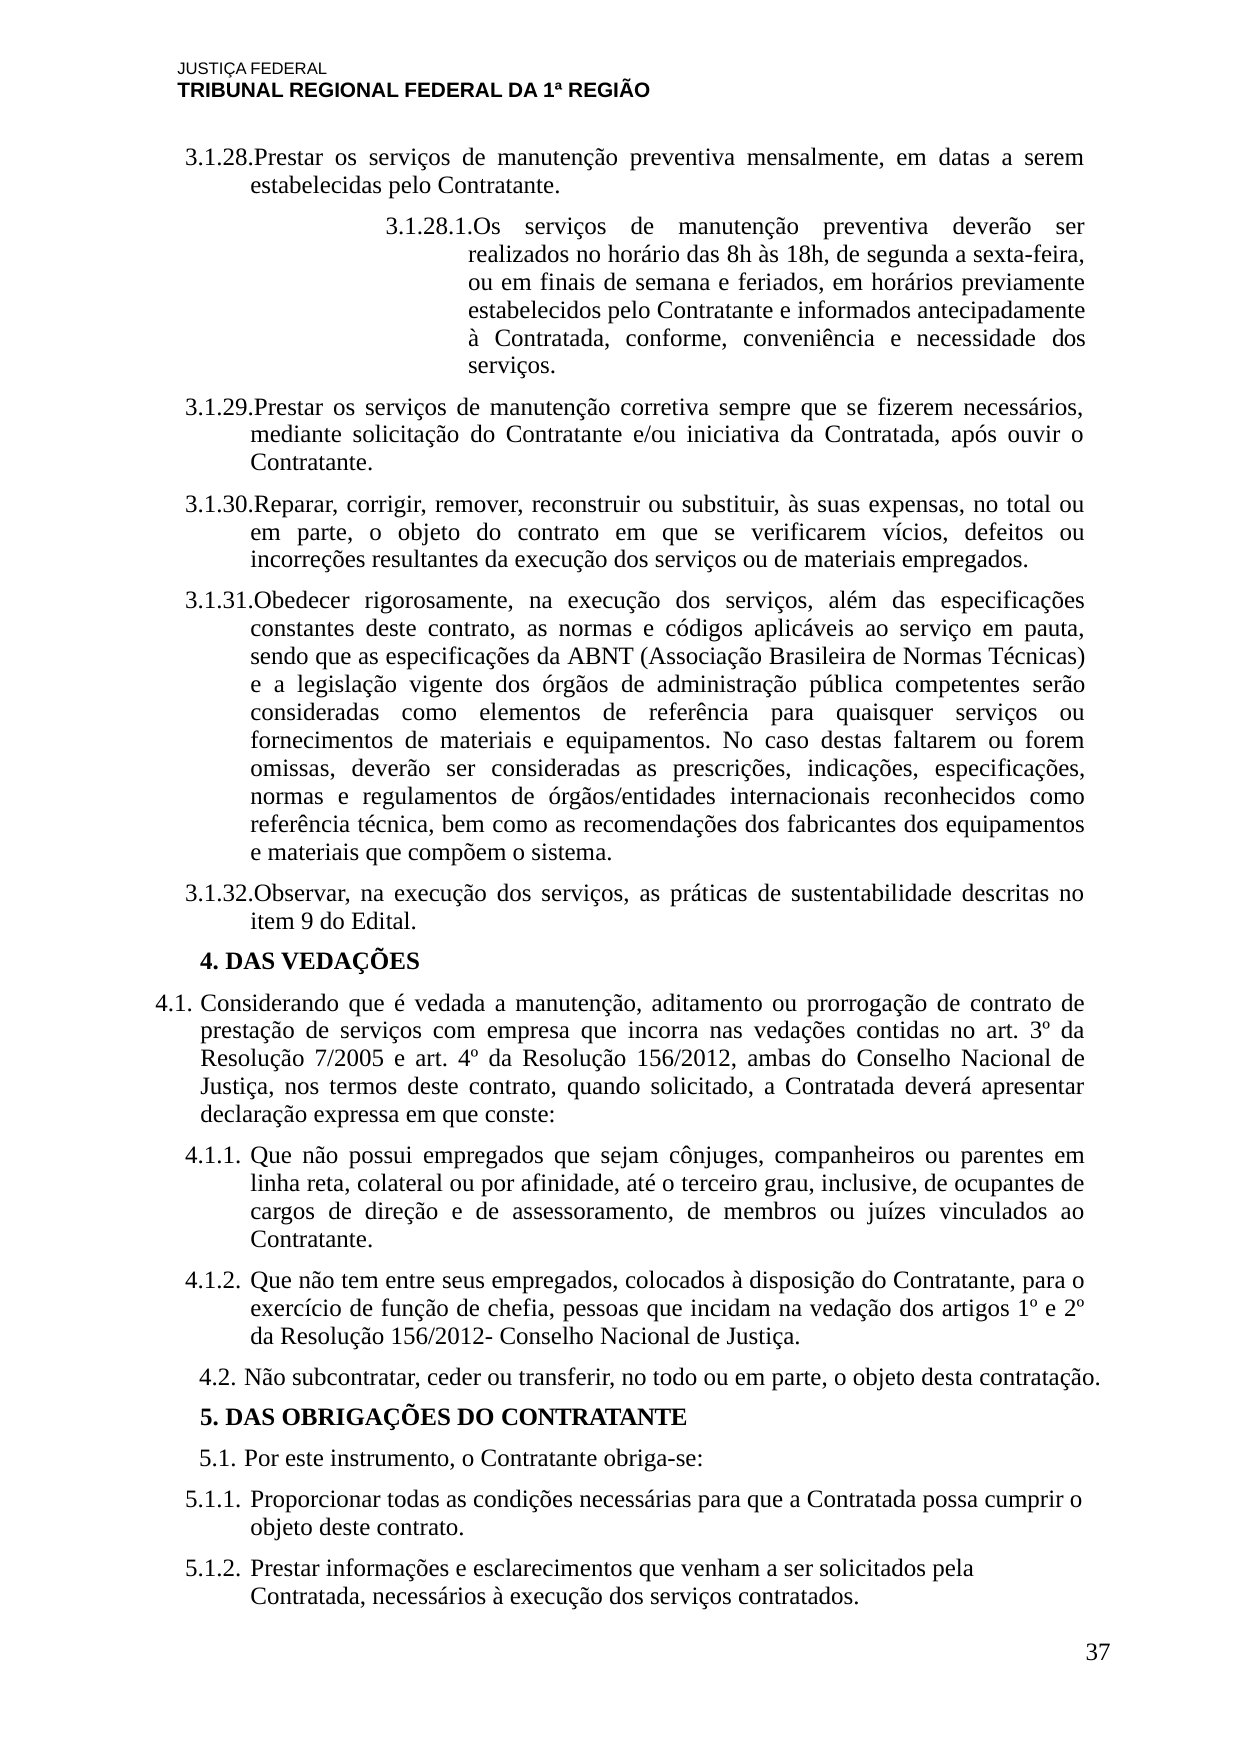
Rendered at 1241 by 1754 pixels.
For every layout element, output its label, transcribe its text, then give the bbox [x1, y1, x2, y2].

list Não subcontratar, ceder ou transferir, no todo ou em parte, o objeto desta contratação. [221, 1362, 1110, 1391]
list Por este instrumento, o Contratante obriga-se: [221, 1443, 1110, 1472]
list Os serviços de manutenção preventiva deverão ser realizados no horário das 8h às 18h, de segunda a sexta-feira, ou em finais de semana e feriados, em horários previamente estabelecidos pelo Contratante e informados antecipadamente à Contratada, conforme, conveniência e necessidade dos serviços. [385, 211, 1085, 379]
list Reparar, corrigir, remover, reconstruir ou substituir, às suas expensas, no total ou em parte, o objeto do contrato em que se verificarem vícios, defeitos ou incorreções resultantes da execução dos serviços ou de materiais empregados. [185, 489, 1086, 573]
list Proporcionar todas as condições necessárias para que a Contratada possa cumprir o objeto deste contrato. [185, 1484, 1085, 1541]
list Obedecer rigorosamente, na execução dos serviços, além das especificações constantes deste contrato, as normas e códigos aplicáveis ao serviço em pauta, sendo que as especificações da ABNT (Associação Brasileira de Normas Técnicas) e a legislação vigente dos órgãos de administração pública competentes serão consideradas como elementos de referência para quaisquer serviços ou fornecimentos de materiais e equipamentos. No caso destas faltarem ou forem omissas, deverão ser consideradas as prescrições, indicações, especificações, normas e regulamentos de órgãos/entidades internacionais reconhecidos como referência técnica, bem como as recomendações dos fabricantes dos equipamentos e materiais que compõem o sistema. [185, 586, 1086, 866]
subtitle DAS OBRIGAÇÕES DO CONTRATANTE [200, 1402, 1110, 1431]
list Observar, na execução dos serviços, as práticas de sustentabilidade descritas no item 9 do Edital. [185, 878, 1086, 934]
list Prestar os serviços de manutenção corretiva sempre que se fizerem necessários, mediante solicitação do Contratante e/ou iniciativa da Contratada, após ouvir o Contratante. [185, 392, 1084, 476]
list Considerando que é vedada a manutenção, aditamento ou prorrogação de contrato de prestação de serviços com empresa que incorra nas vedações contidas no art. 3º da Resolução 7/2005 e art. 4º da Resolução 156/2012, ambas do Conselho Nacional de Justiça, nos termos deste contrato, quando solicitado, a Contratada deverá apresentar declaração expressa em que conste: [177, 988, 1086, 1128]
subtitle DAS VEDAÇÕES [200, 946, 1110, 975]
list Que não possui empregados que sejam cônjuges, companheiros ou parentes em linha reta, colateral ou por afinidade, até o terceiro grau, inclusive, de ocupantes de cargos de direção e de assessoramento, de membros ou juízes vinculados ao Contratante. [185, 1140, 1085, 1253]
list Prestar informações e esclarecimentos que venham a ser solicitados pela Contratada, necessários à execução dos serviços contratados. [185, 1553, 1085, 1610]
list Prestar os serviços de manutenção preventiva mensalmente, em datas a serem estabelecidas pelo Contratante. [185, 142, 1085, 198]
list Que não tem entre seus empregados, colocados à disposição do Contratante, para o exercício de função de chefia, pessoas que incidam na vedação dos artigos 1º e 2º da Resolução 156/2012- Conselho Nacional de Justiça. [185, 1265, 1085, 1350]
